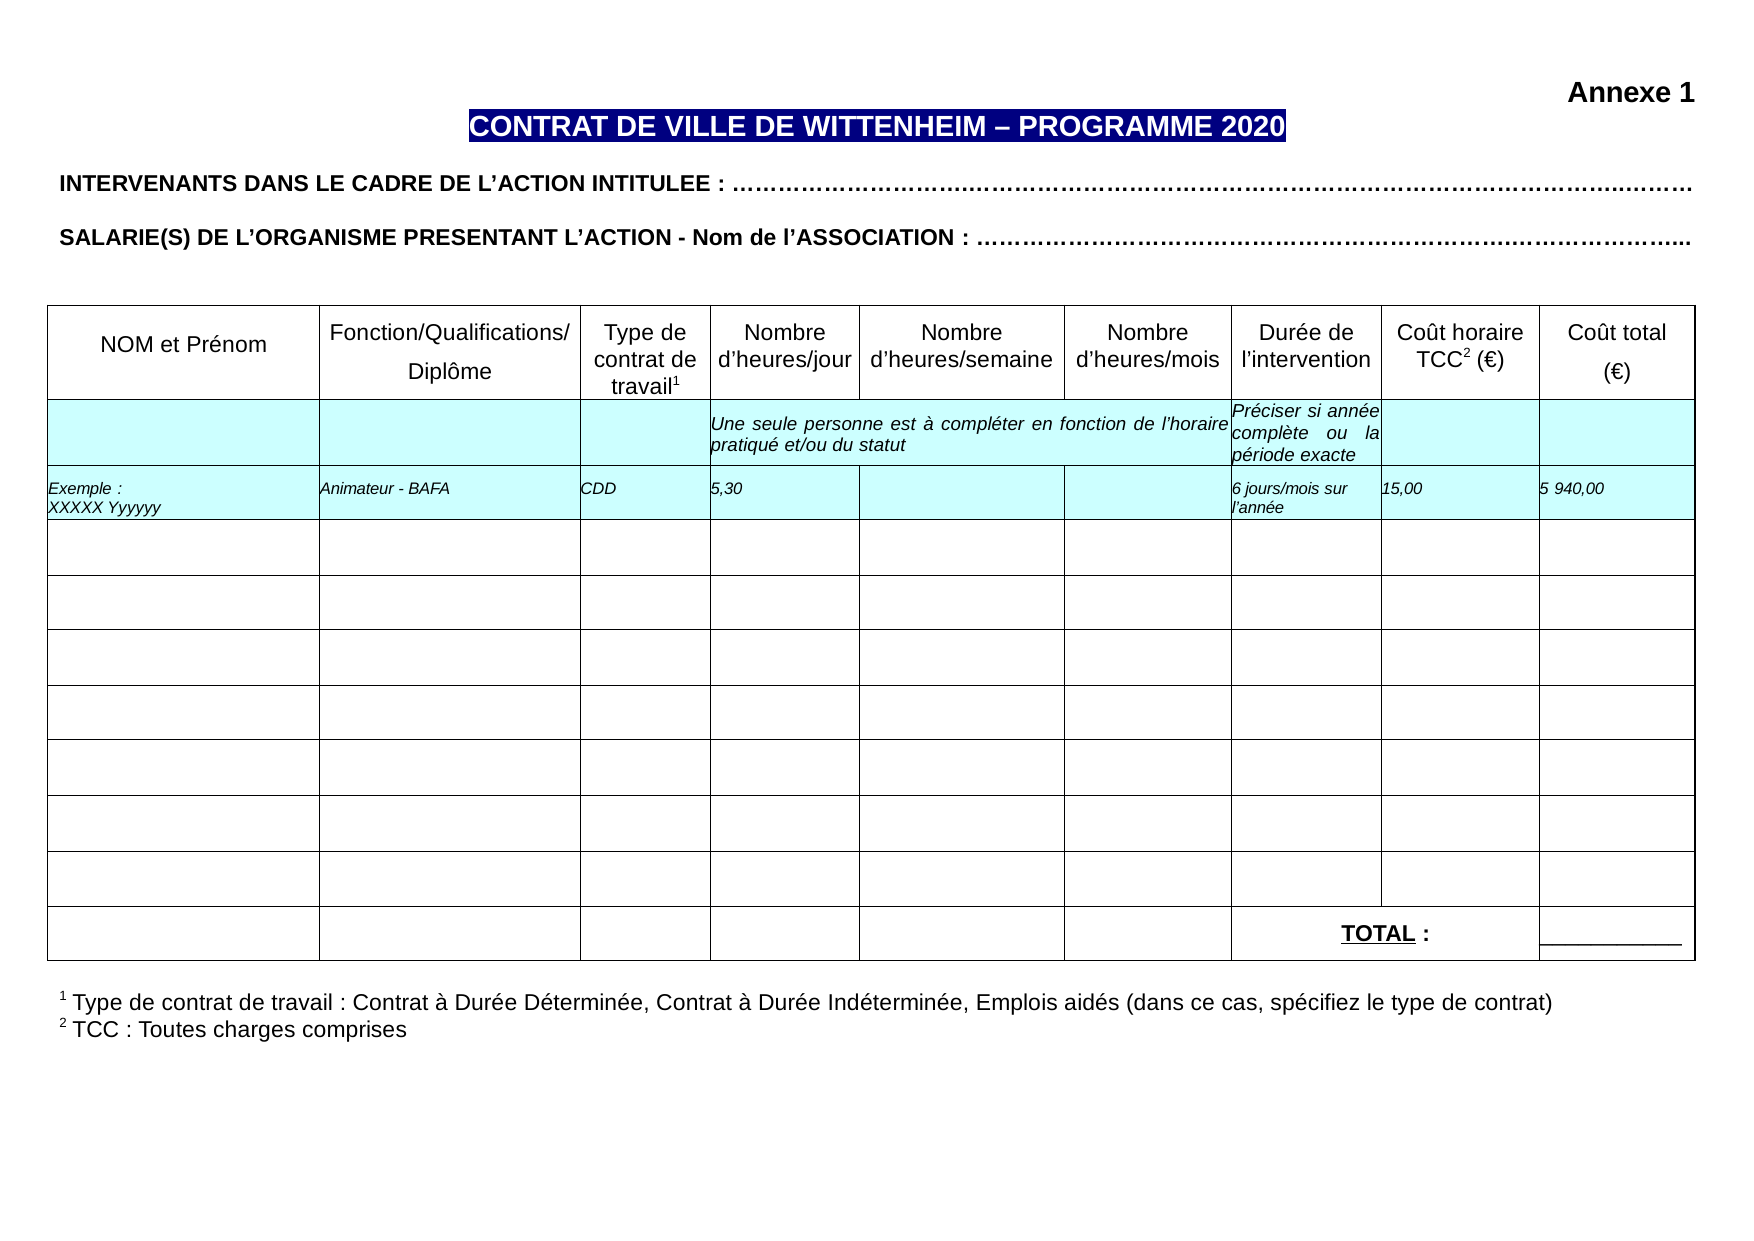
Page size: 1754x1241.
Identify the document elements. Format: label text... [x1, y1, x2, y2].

table_cell [320, 740, 580, 795]
table_cell [711, 630, 859, 684]
table_cell [48, 520, 319, 574]
table_header Nombre d’heures/jour [711, 306, 859, 399]
table_cell [1540, 852, 1694, 906]
table_cell [1065, 740, 1231, 795]
table_cell [320, 852, 580, 906]
table_cell [48, 907, 319, 960]
table_cell [1382, 520, 1539, 574]
table_cell [1232, 576, 1381, 628]
table_cell [48, 576, 319, 628]
table_cell [581, 400, 710, 465]
table_cell 6 jours/mois sur l’année [1232, 466, 1381, 519]
table_header Coût total (€) [1540, 306, 1694, 399]
table_cell [1065, 576, 1231, 628]
table_cell [1065, 466, 1231, 519]
table_cell Préciser si année complète ou la période exacte [1232, 400, 1381, 465]
table_cell [320, 796, 580, 851]
table_cell [320, 520, 580, 574]
table_cell [320, 686, 580, 739]
table_header Durée de l’intervention [1232, 306, 1381, 399]
table_cell [581, 796, 710, 851]
table_cell [320, 630, 580, 684]
table_cell [1540, 740, 1694, 795]
table_cell [860, 630, 1064, 684]
table_cell [860, 520, 1064, 574]
table_cell [1065, 852, 1231, 906]
table_cell [1540, 400, 1694, 465]
table_cell [581, 520, 710, 574]
table_cell [48, 400, 319, 465]
table_cell ___________ [1540, 907, 1694, 960]
table_cell [860, 576, 1064, 628]
table_cell [1232, 740, 1381, 795]
table_cell [711, 796, 859, 851]
table_cell [711, 686, 859, 739]
table_cell [860, 686, 1064, 739]
table_cell [1232, 852, 1381, 906]
table_cell [581, 907, 710, 960]
table_cell [1065, 907, 1231, 960]
table_cell [711, 740, 859, 795]
text 1 Type de contrat de travail : Contrat à Durée Déterminée, Contrat à Durée Indéterminée, Emplois aidés (dans ce cas, spécifiez le type de contrat) [59, 988, 1695, 1015]
table_cell [1540, 520, 1694, 574]
text Annexe 1 [59, 75, 1695, 108]
table_cell [581, 852, 710, 906]
text INTERVENANTS DANS LE CADRE DE L’ACTION INTITULEE : ………………………….…………………………………………………………………………..……… [59, 169, 1695, 196]
table_cell [1540, 686, 1694, 739]
table_cell [320, 400, 580, 465]
table_cell [711, 520, 859, 574]
table_cell [320, 576, 580, 628]
table_cell [1382, 740, 1539, 795]
table_cell [1232, 520, 1381, 574]
table_cell Une seule personne est à compléter en fonction de l’horaire pratiqué et/ou du statut [711, 400, 1231, 465]
table_cell [860, 740, 1064, 795]
table_cell [1382, 852, 1539, 906]
table_header Nombre d’heures/semaine [860, 306, 1064, 399]
table_cell [581, 740, 710, 795]
table_header Coût horaire TCC2 (€) [1382, 306, 1539, 399]
table_cell [1382, 630, 1539, 684]
table_cell [581, 686, 710, 739]
table_header Nombre d’heures/mois [1065, 306, 1231, 399]
text SALARIE(S) DE L’ORGANISME PRESENTANT L’ACTION - Nom de l’ASSOCIATION : …………………………………………………………….…………………... [59, 223, 1695, 250]
table_cell [1065, 520, 1231, 574]
table_cell [320, 907, 580, 960]
table_cell [1232, 686, 1381, 739]
table_cell [1065, 686, 1231, 739]
table_cell [711, 852, 859, 906]
table_cell [1382, 400, 1539, 465]
table_cell [1232, 630, 1381, 684]
table_cell [711, 907, 859, 960]
table_cell [860, 907, 1064, 960]
table_cell [711, 576, 859, 628]
table_cell CDD [581, 466, 710, 519]
table_header NOM et Prénom [48, 306, 319, 399]
table_cell Exemple : XXXXX Yyyyyy [48, 466, 319, 519]
table_cell [48, 686, 319, 739]
table_cell [581, 576, 710, 628]
text 2 TCC : Toutes charges comprises [59, 1015, 1695, 1042]
table_cell [48, 852, 319, 906]
table_cell [1382, 796, 1539, 851]
table_header Type de contrat de travail1 [581, 306, 710, 399]
table_cell [1540, 576, 1694, 628]
table_cell [1382, 686, 1539, 739]
table_cell [1065, 630, 1231, 684]
table_cell [48, 740, 319, 795]
table_cell [1540, 796, 1694, 851]
table_cell [1540, 630, 1694, 684]
table_header Fonction/Qualifications/ Diplôme [320, 306, 580, 399]
table_cell 15,00 [1382, 466, 1539, 519]
table_cell [48, 796, 319, 851]
table_cell [860, 466, 1064, 519]
table_cell Animateur - BAFA [320, 466, 580, 519]
table_cell [48, 630, 319, 684]
table_cell [1065, 796, 1231, 851]
table_cell [860, 852, 1064, 906]
table_cell 5 940,00 [1540, 466, 1694, 519]
table_cell TOTAL : [1232, 907, 1539, 960]
table_cell [860, 796, 1064, 851]
table_cell [1232, 796, 1381, 851]
table_cell 5,30 [711, 466, 859, 519]
table_cell [581, 630, 710, 684]
table_cell [1382, 576, 1539, 628]
text CONTRAT DE VILLE DE WITTENHEIM – PROGRAMME 2020 [59, 108, 1695, 142]
